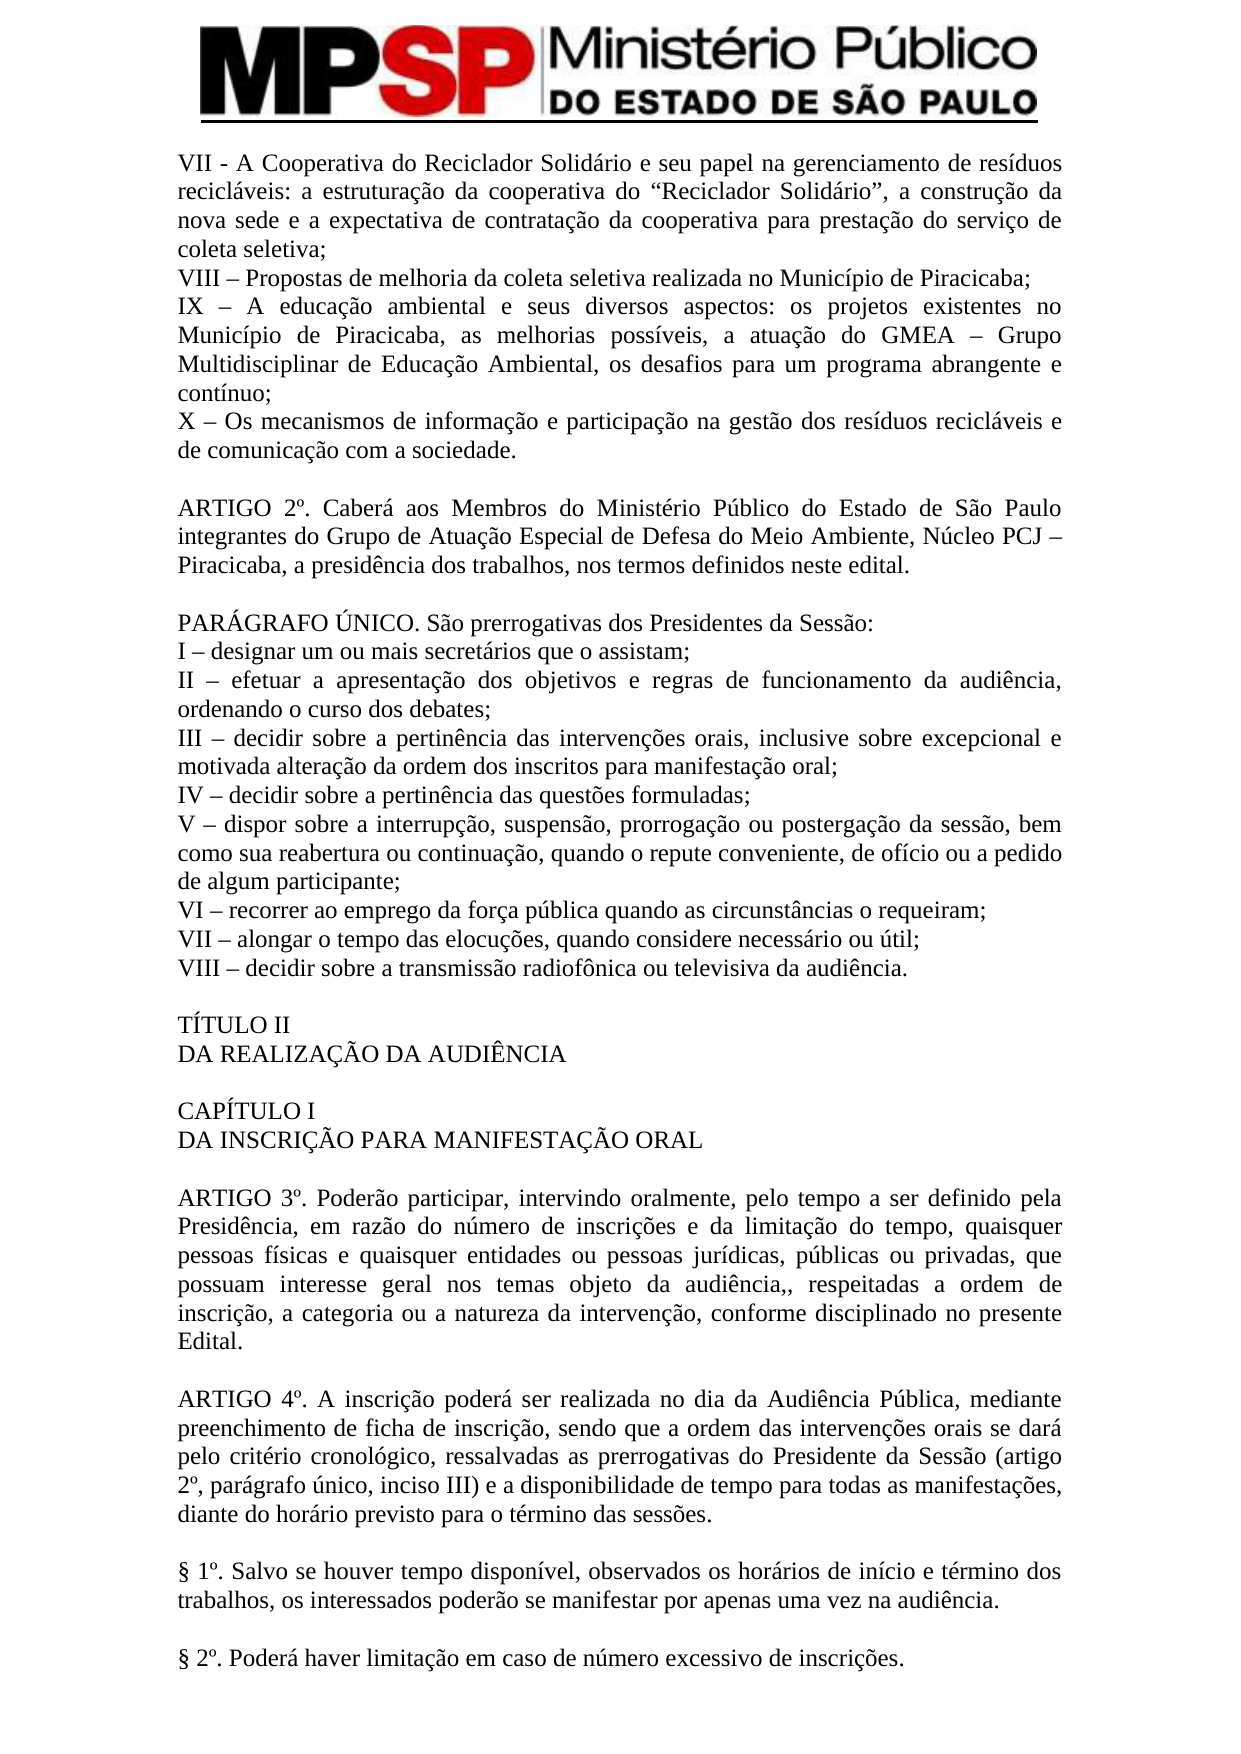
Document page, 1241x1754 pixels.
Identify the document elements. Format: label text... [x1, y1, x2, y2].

text § 1º. Salvo se houver tempo disponível, observados os horários de início e término dos trabalhos, os interessados poderão se manifestar por apenas uma vez na audiência. [177, 1556, 1063, 1614]
text CAPÍTULO I [177, 1096, 1063, 1125]
text VIII – Propostas de melhoria da coleta seletiva realizada no Município de Piracicaba; [177, 263, 1063, 291]
text X – Os mecanismos de informação e participação na gestão dos resíduos recicláveis e de comunicação com a sociedade. [177, 406, 1063, 464]
text I – designar um ou mais secretários que o assistam; [177, 636, 1063, 665]
text VI – recorrer ao emprego da força pública quando as circunstâncias o requeiram; [177, 895, 1063, 924]
picture [200, 25, 1037, 117]
text V – dispor sobre a interrupção, suspensão, prorrogação ou postergação da sessão, bem como sua reabertura ou continuação, quando o repute conveniente, de ofício ou a pedido de algum participante; [177, 809, 1063, 895]
text PARÁGRAFO ÚNICO. São prerrogativas dos Presidentes da Sessão: [177, 608, 1063, 636]
text VII - A Cooperativa do Reciclador Solidário e seu papel na gerenciamento de resíduos recicláveis: a estruturação da cooperativa do “Reciclador Solidário”, a construção da nova sede e a expectativa de contratação da cooperativa para prestação do serviço de coleta seletiva; [177, 148, 1063, 263]
text ARTIGO 3º. Poderão participar, intervindo oralmente, pelo tempo a ser definido pela Presidência, em razão do número de inscrições e da limitação do tempo, quaisquer pessoas físicas e quaisquer entidades ou pessoas jurídicas, públicas ou privadas, que possuam interesse geral nos temas objeto da audiência,, respeitadas a ordem de inscrição, a categoria ou a natureza da intervenção, conforme disciplinado no presente Edital. [177, 1183, 1063, 1355]
text DA REALIZAÇÃO DA AUDIÊNCIA [177, 1039, 1063, 1068]
text DA INSCRIÇÃO PARA MANIFESTAÇÃO ORAL [177, 1125, 1063, 1154]
text III – decidir sobre a pertinência das intervenções orais, inclusive sobre excepcional e motivada alteração da ordem dos inscritos para manifestação oral; [177, 723, 1063, 780]
text IV – decidir sobre a pertinência das questões formuladas; [177, 780, 1063, 809]
text ARTIGO 2º. Caberá aos Membros do Ministério Público do Estado de São Paulo integrantes do Grupo de Atuação Especial de Defesa do Meio Ambiente, Núcleo PCJ – Piracicaba, a presidência dos trabalhos, nos termos definidos neste edital. [177, 493, 1063, 579]
text TÍTULO II [177, 1010, 1063, 1039]
text § 2º. Poderá haver limitação em caso de número excessivo de inscrições. [177, 1643, 1063, 1671]
text II – efetuar a apresentação dos objetivos e regras de funcionamento da audiência, ordenando o curso dos debates; [177, 665, 1063, 723]
text VII – alongar o tempo das elocuções, quando considere necessário ou útil; [177, 924, 1063, 953]
text VIII – decidir sobre a transmissão radiofônica ou televisiva da audiência. [177, 953, 1063, 981]
text ARTIGO 4º. A inscrição poderá ser realizada no dia da Audiência Pública, mediante preenchimento de ficha de inscrição, sendo que a ordem das intervenções orais se dará pelo critério cronológico, ressalvadas as prerrogativas do Presidente da Sessão (artigo 2º, parágrafo único, inciso III) e a disponibilidade de tempo para todas as manifestações, diante do horário previsto para o término das sessões. [177, 1384, 1063, 1528]
text IX – A educação ambiental e seus diversos aspectos: os projetos existentes no Município de Piracicaba, as melhorias possíveis, a atuação do GMEA – Grupo Multidisciplinar de Educação Ambiental, os desafios para um programa abrangente e contínuo; [177, 291, 1063, 406]
